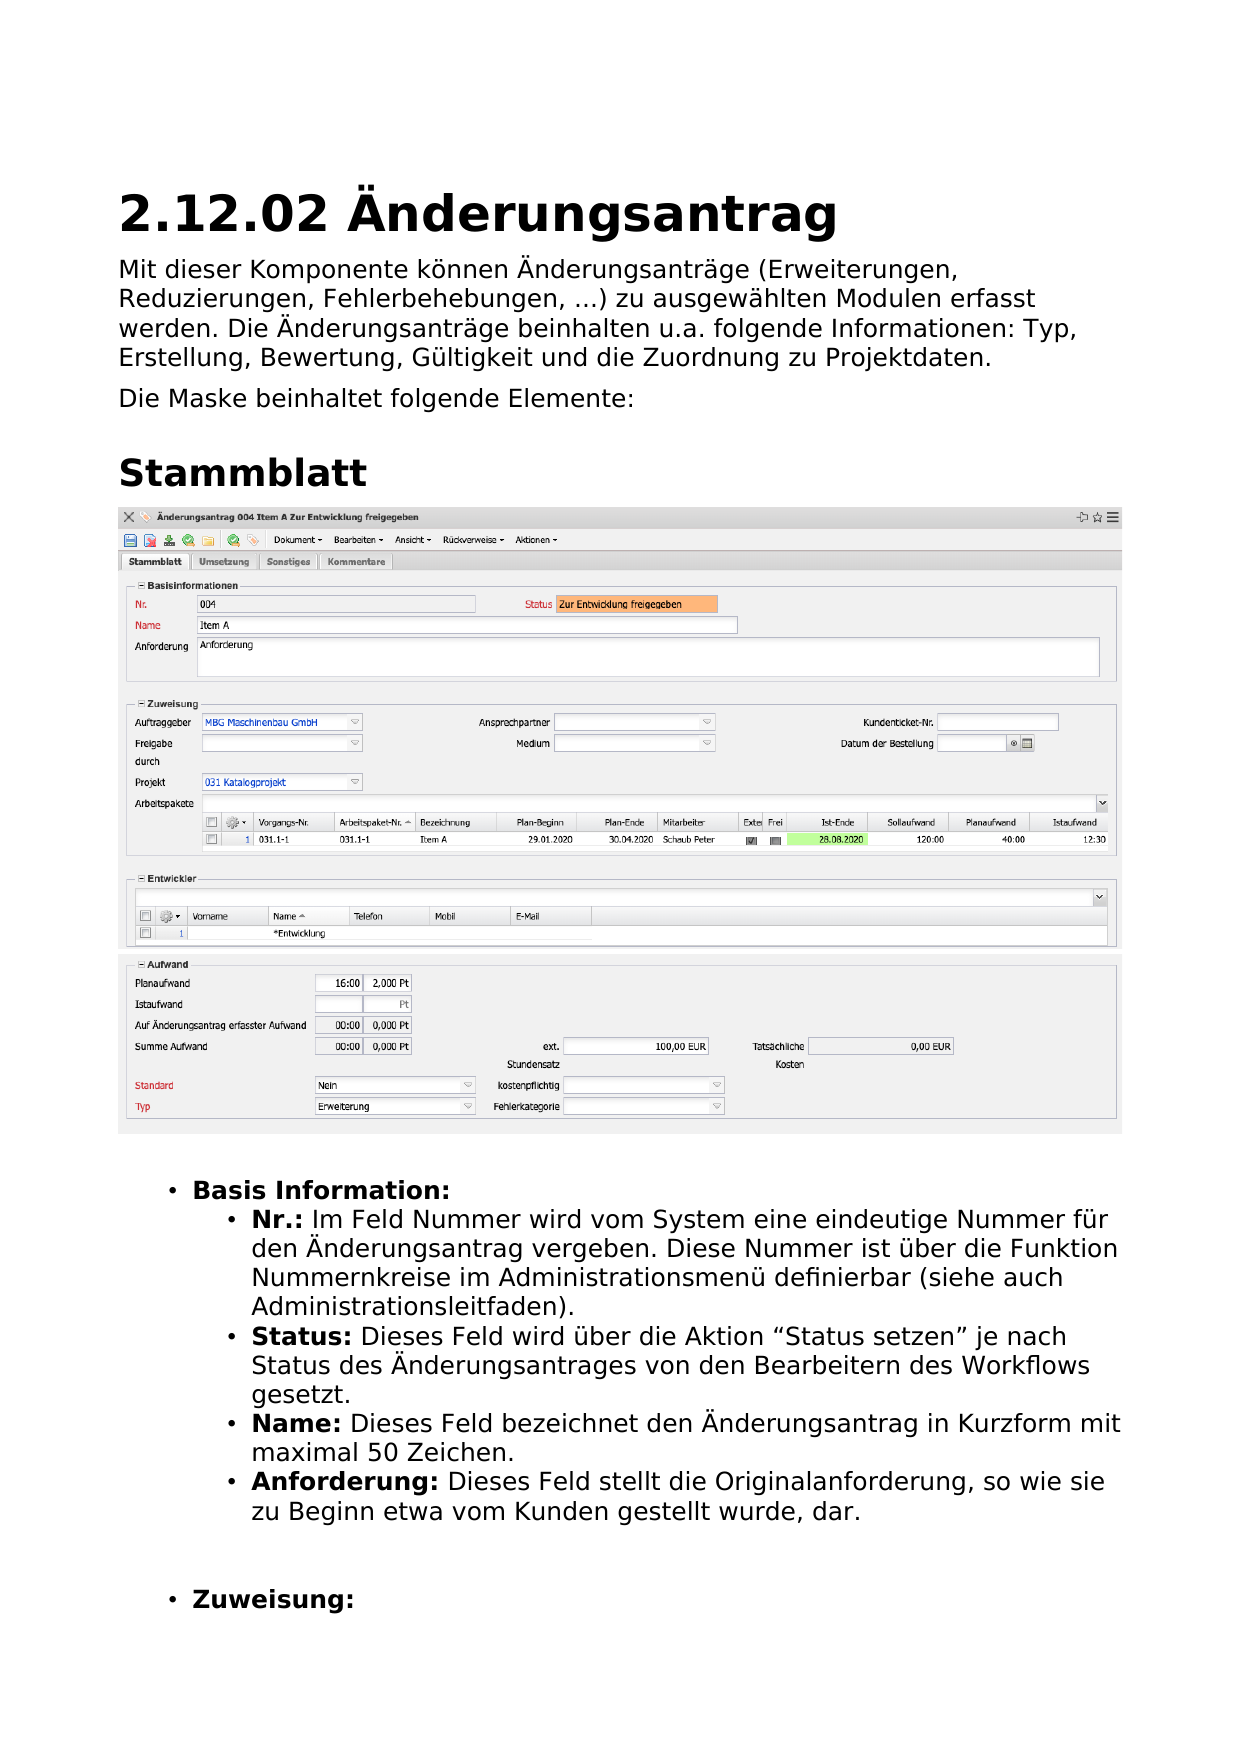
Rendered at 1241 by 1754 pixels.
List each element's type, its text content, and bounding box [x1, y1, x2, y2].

list Status: Dieses Feld wird über die Aktion “Status setzen” je nach Status des Änderungsantrages von den Bearbeitern des Workflows gesetzt. [236, 1322, 1122, 1409]
list Nr.: Im Feld Nummer wird vom System eine eindeutige Nummer für den Änderungsantrag vergeben. Diese Nummer ist über die Funktion Nummernkreise im Administrationsmenü definierbar (siehe auch Administrationsleitfaden). [236, 1205, 1122, 1322]
picture [118, 954, 1123, 1134]
list Zuweisung: [177, 1585, 1122, 1614]
text Die Maske beinhaltet folgende Elemente: [118, 385, 1122, 414]
list Name: Dieses Feld bezeichnet den Änderungsantrag in Kurzform mit maximal 50 Zeichen. [236, 1409, 1122, 1468]
text Mit dieser Komponente können Änderungsanträge (Erweiterungen, Reduzierungen, Fehlerbehebungen, ...) zu ausgewählten Modulen erfasst werden. Die Änderungsanträge beinhalten u.a. folgende Informationen: Typ, Erstellung, Bewertung, Gültigkeit und die Zuordnung zu Projektdaten. [118, 256, 1122, 372]
list Anforderung: Dieses Feld stellt die Originalanforderung, so wie sie zu Beginn etwa vom Kunden gestellt wurde, dar. [236, 1468, 1122, 1526]
list Basis Information: [177, 1176, 1122, 1205]
picture [118, 507, 1123, 949]
subtitle Stammblatt [118, 451, 1122, 495]
subtitle 2.12.02 Änderungsantrag [118, 185, 1122, 243]
